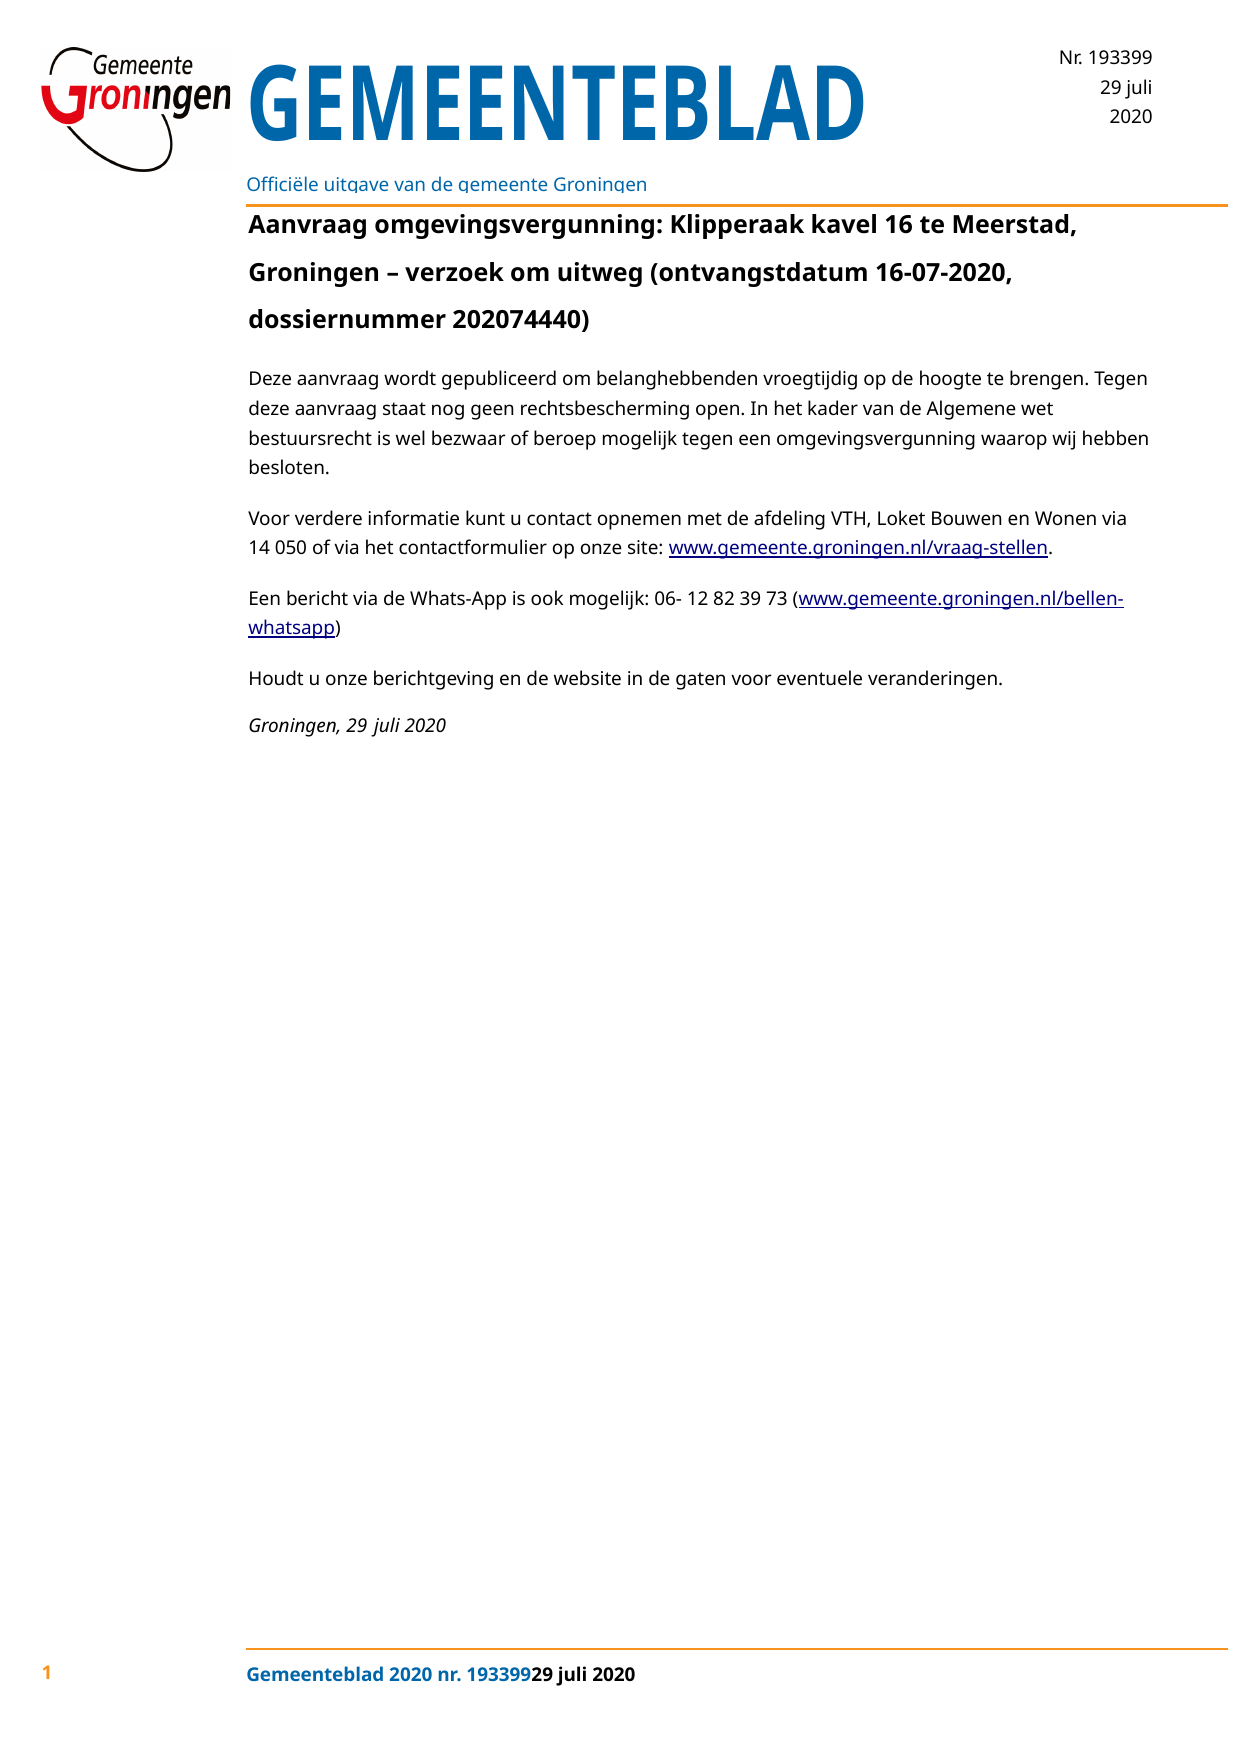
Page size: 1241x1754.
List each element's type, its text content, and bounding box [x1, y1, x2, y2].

text Aanvraag omgevingsvergunning: Klipperaak kavel 16 te Meerstad, Groningen – verzoek om uitweg (ontvangstdatum 16-07-2020, dossiernummer 202074440) [248, 207, 1152, 336]
text Voor verdere informatie kunt u contact opnemen met de afdeling VTH, Loket Bouwen en Wonen via 14 050 of via het contactformulier op onze site: www.gemeente.groningen.nl/vraag-stellen. [248, 505, 1152, 560]
text Een bericht via de Whats-App is ook mogelijk: 06- 12 82 39 73 (www.gemeente.groningen.nl/bellen-whatsapp) [248, 585, 1152, 640]
text Groningen, 29 juli 2020 [248, 712, 1152, 738]
text Houdt u onze berichtgeving en de website in de gaten voor eventuele veranderingen. [248, 665, 1152, 690]
text Deze aanvraag wordt gepubliceerd om belanghebbenden vroegtijdig op de hoogte te brengen. Tegen deze aanvraag staat nog geen rechtsbescherming open. In het kader van de Algemene wet bestuursrecht is wel bezwaar of beroep mogelijk tegen een omgevingsvergunning waarop wij hebben besloten. [248, 366, 1152, 480]
picture [41, 47, 231, 172]
